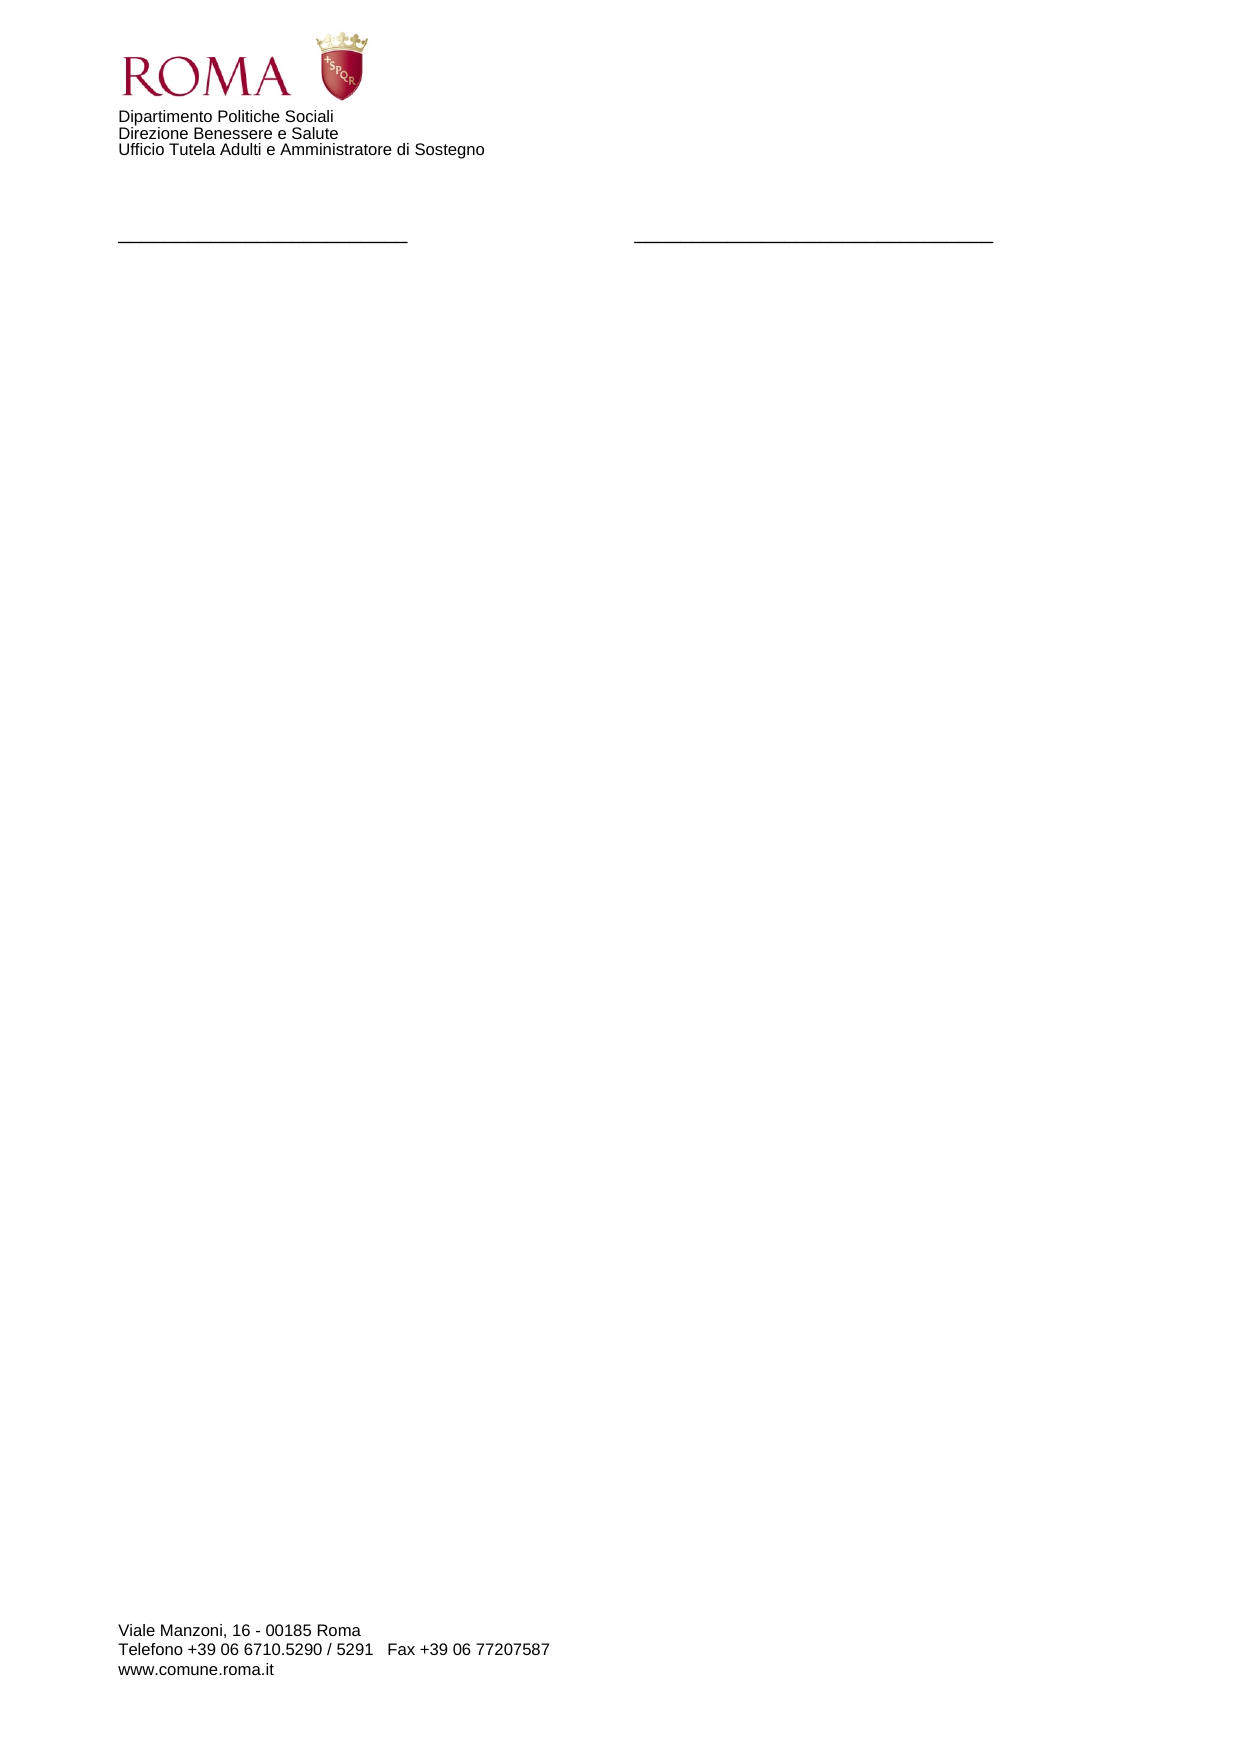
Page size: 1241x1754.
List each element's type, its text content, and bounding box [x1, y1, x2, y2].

text _________________________ _______________________________ [118, 220, 1122, 244]
